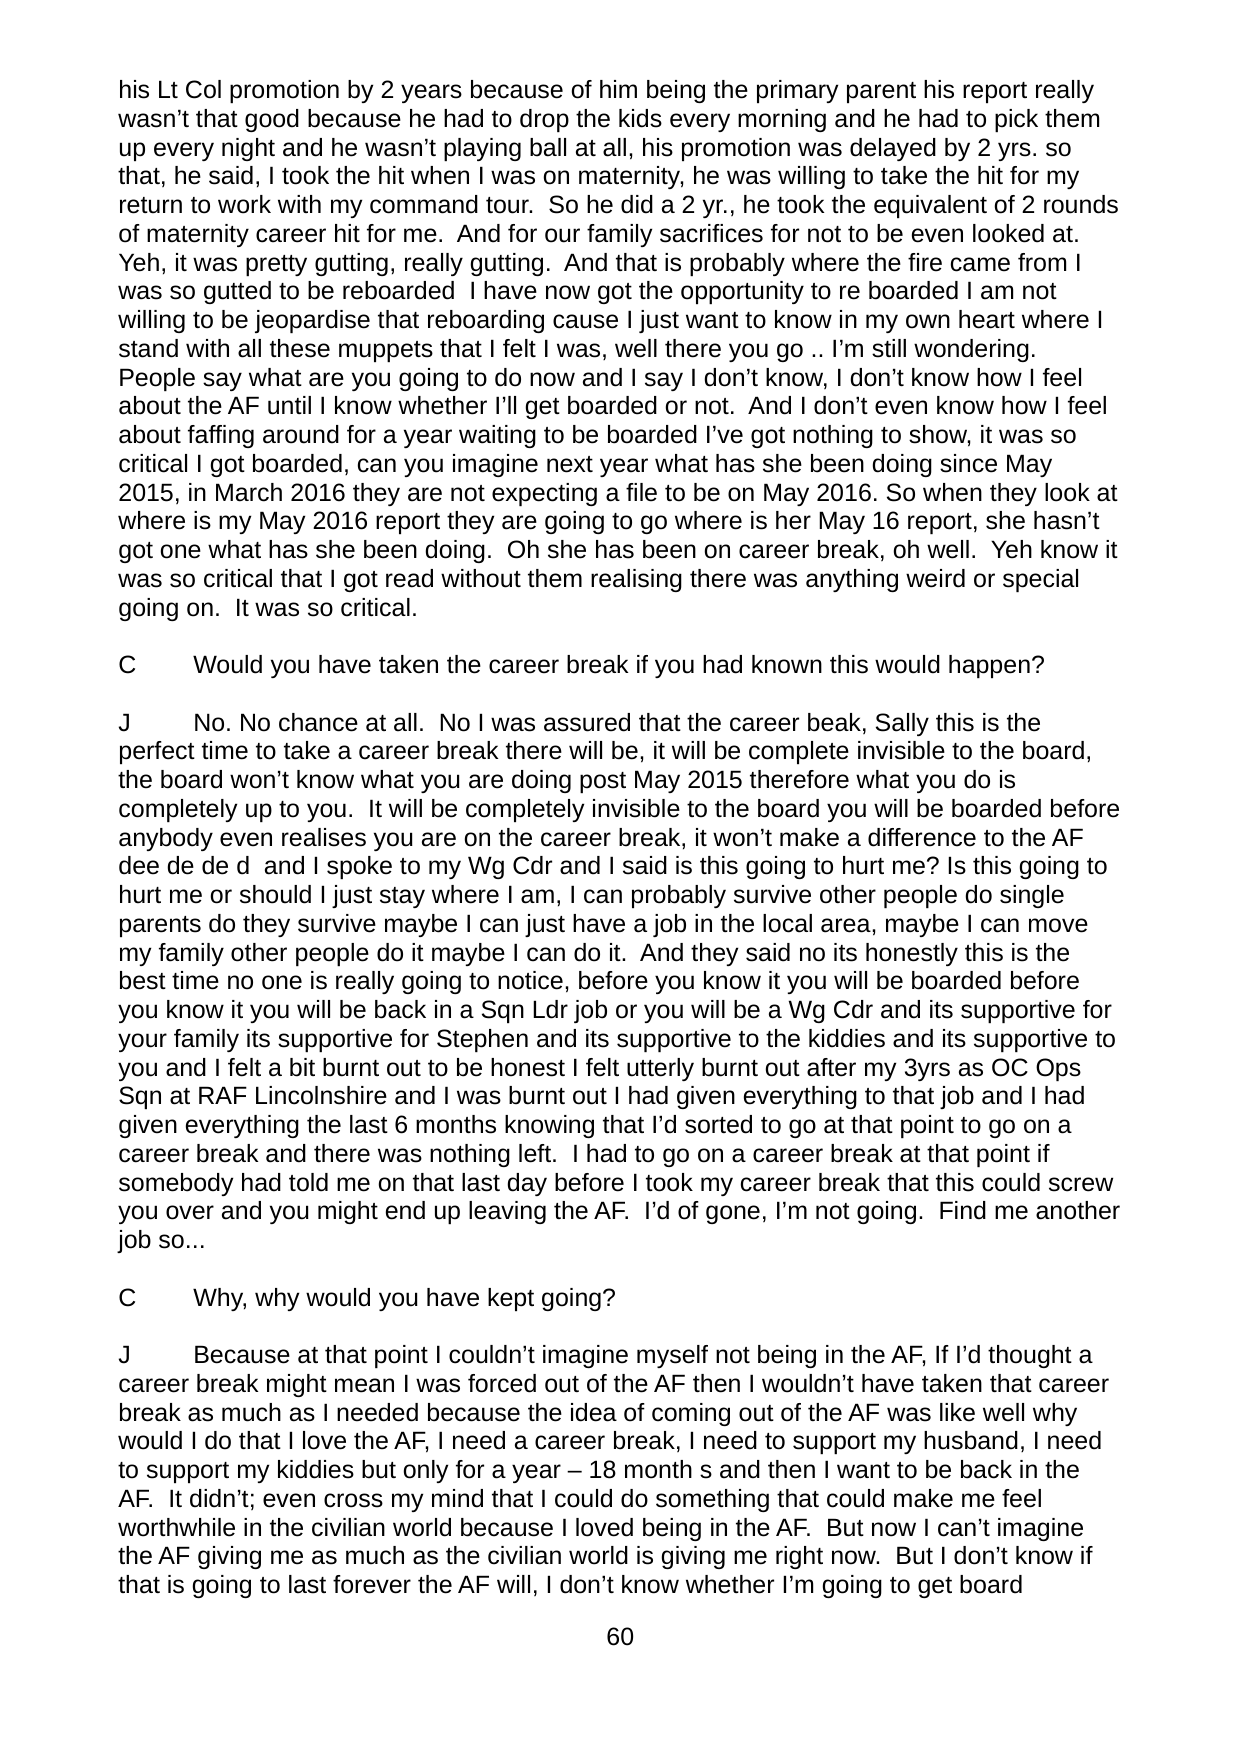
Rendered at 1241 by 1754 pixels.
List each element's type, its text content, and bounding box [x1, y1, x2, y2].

text his Lt Col promotion by 2 years because of him being the primary parent his report really wasn’t that good because he had to drop the kids every morning and he had to pick them up every night and he wasn’t playing ball at all, his promotion was delayed by 2 yrs. so that, he said, I took the hit when I was on maternity, he was willing to take the hit for my return to work with my command tour. So he did a 2 yr., he took the equivalent of 2 rounds of maternity career hit for me. And for our family sacrifices for not to be even looked at. Yeh, it was pretty gutting, really gutting. And that is probably where the fire came from I was so gutted to be reboarded I have now got the opportunity to re boarded I am not willing to be jeopardise that reboarding cause I just want to know in my own heart where I stand with all these muppets that I felt I was, well there you go .. I’m still wondering. People say what are you going to do now and I say I don’t know, I don’t know how I feel about the AF until I know whether I’ll get boarded or not. And I don’t even know how I feel about faffing around for a year waiting to be boarded I’ve got nothing to show, it was so critical I got boarded, can you imagine next year what has she been doing since May 2015, in March 2016 they are not expecting a file to be on May 2016. So when they look at where is my May 2016 report they are going to go where is her May 16 report, she hasn’t got one what has she been doing. Oh she has been on career break, oh well. Yeh know it was so critical that I got read without them realising there was anything weird or special going on. It was so critical. [118, 75, 1122, 621]
text C Why, why would you have kept going? [118, 1282, 1122, 1311]
text J No. No chance at all. No I was assured that the career beak, Sally this is the perfect time to take a career break there will be, it will be complete invisible to the board, the board won’t know what you are doing post May 2015 therefore what you do is completely up to you. It will be completely invisible to the board you will be boarded before anybody even realises you are on the career break, it won’t make a difference to the AF dee de de d and I spoke to my Wg Cdr and I said is this going to hurt me? Is this going to hurt me or should I just stay where I am, I can probably survive other people do single parents do they survive maybe I can just have a job in the local area, maybe I can move my family other people do it maybe I can do it. And they said no its honestly this is the best time no one is really going to notice, before you know it you will be boarded before you know it you will be back in a Sqn Ldr job or you will be a Wg Cdr and its supportive for your family its supportive for Stephen and its supportive to the kiddies and its supportive to you and I felt a bit burnt out to be honest I felt utterly burnt out after my 3yrs as OC Ops Sqn at RAF Lincolnshire and I was burnt out I had given everything to that job and I had given everything the last 6 months knowing that I’d sorted to go at that point to go on a career break and there was nothing left. I had to go on a career break at that point if somebody had told me on that last day before I took my career break that this could screw you over and you might end up leaving the AF. I’d of gone, I’m not going. Find me another job so... [118, 707, 1122, 1254]
text J Because at that point I couldn’t imagine myself not being in the AF, If I’d thought a career break might mean I was forced out of the AF then I wouldn’t have taken that career break as much as I needed because the idea of coming out of the AF was like well why would I do that I love the AF, I need a career break, I need to support my husband, I need to support my kiddies but only for a year – 18 month s and then I want to be back in the AF. It didn’t; even cross my mind that I could do something that could make me feel worthwhile in the civilian world because I loved being in the AF. But now I can’t imagine the AF giving me as much as the civilian world is giving me right now. But I don’t know if that is going to last forever the AF will, I don’t know whether I’m going to get board [118, 1340, 1122, 1599]
text C Would you have taken the career break if you had known this would happen? [118, 650, 1122, 679]
